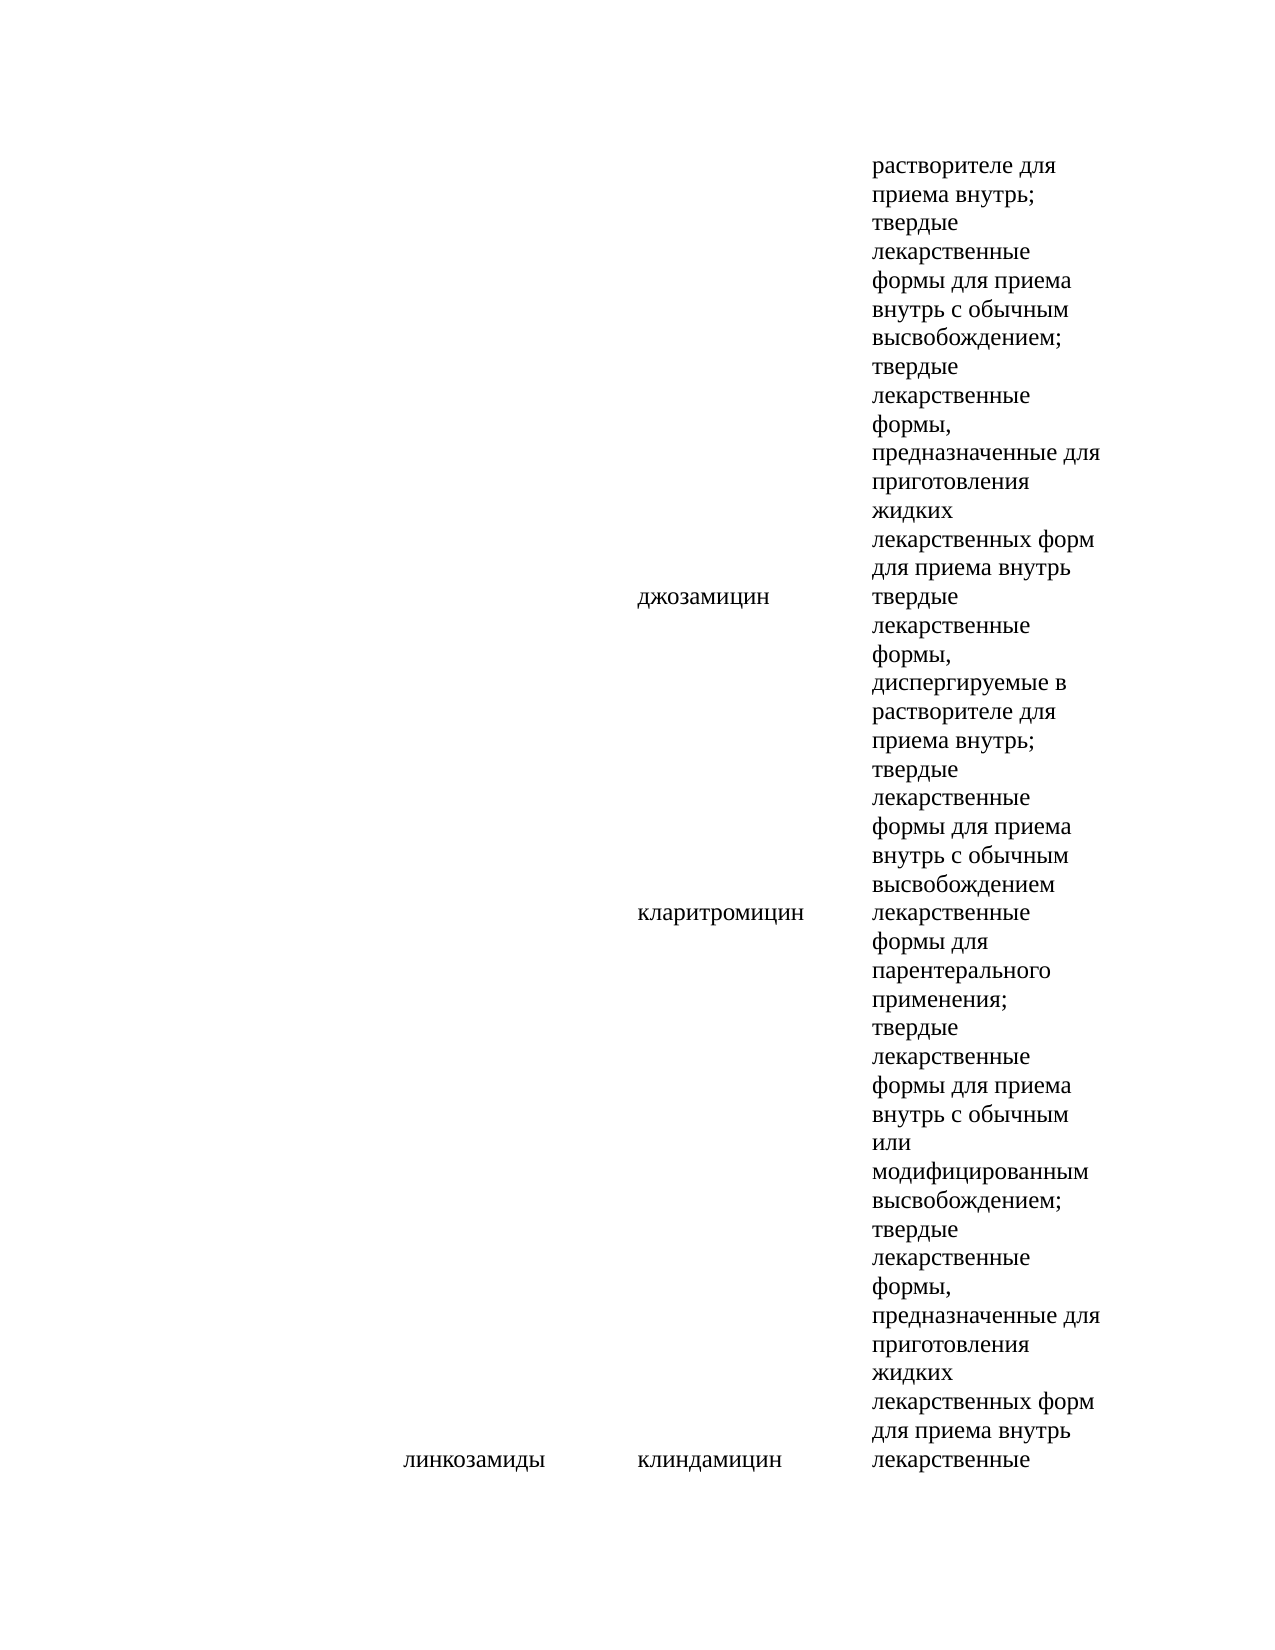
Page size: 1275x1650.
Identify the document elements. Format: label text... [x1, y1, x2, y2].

table_cell клиндамицин [638, 1444, 872, 1472]
table_cell лекарственные [872, 1444, 1106, 1472]
table_cell [638, 150, 872, 581]
table_cell растворителе для приема внутрь; твердые лекарственные формы для приема внутрь с обычным высвобождением; твердые лекарственные формы, предназначенные для приготовления жидких лекарственных форм для приема внутрь [872, 150, 1106, 581]
table_cell [169, 1444, 403, 1472]
table_cell лекарственные формы для парентерального применения; твердые лекарственные формы для приема внутрь с обычным или модифицированным высвобождением; твердые лекарственные формы, предназначенные для приготовления жидких лекарственных форм для приема внутрь [872, 898, 1106, 1444]
table_cell линкозамиды [403, 1444, 637, 1472]
table_cell [403, 150, 637, 1444]
table_cell [169, 150, 403, 1444]
table_cell кларитромицин [638, 898, 872, 1444]
table_cell твердые лекарственные формы, диспергируемые в растворителе для приема внутрь; твердые лекарственные формы для приема внутрь с обычным высвобождением [872, 581, 1106, 897]
table_cell джозамицин [638, 581, 872, 897]
